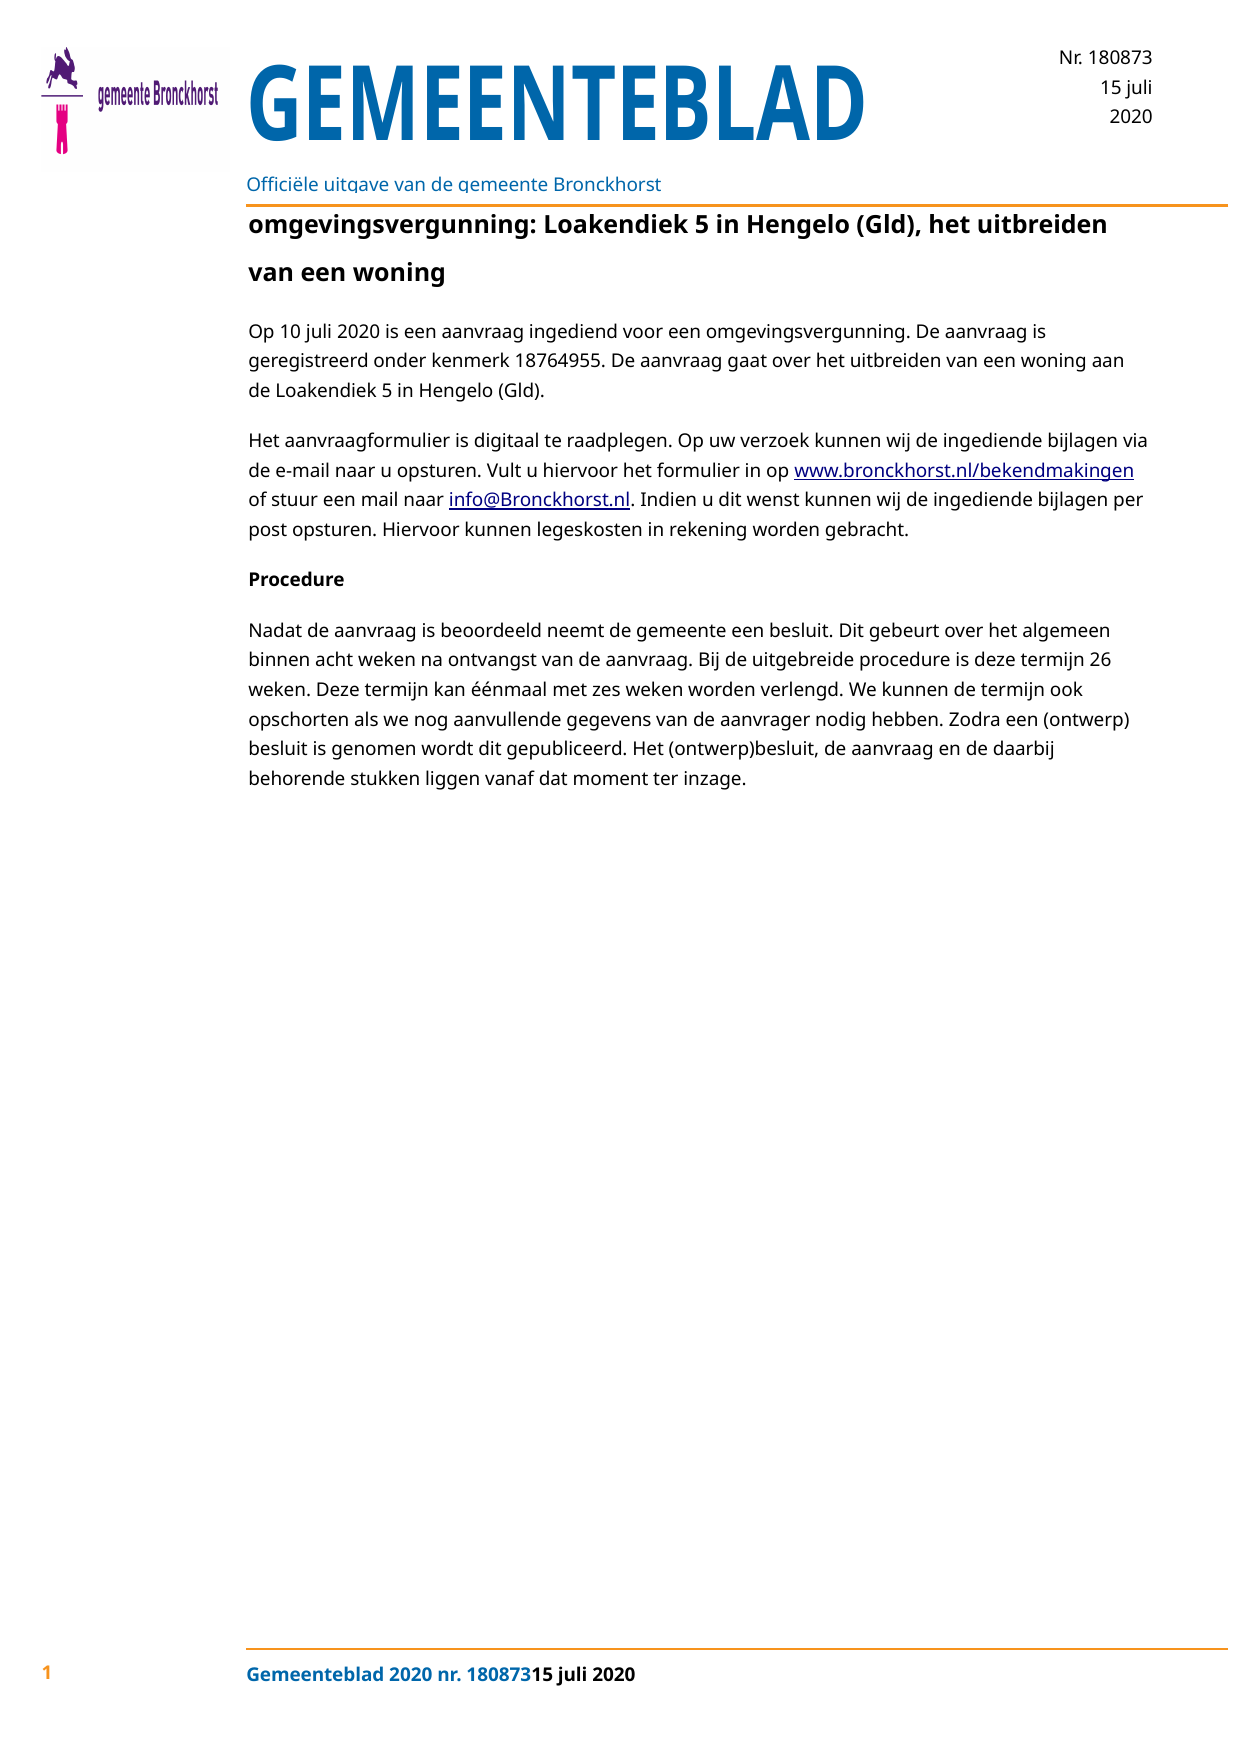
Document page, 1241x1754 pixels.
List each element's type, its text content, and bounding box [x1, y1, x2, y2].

text Procedure [248, 567, 1152, 592]
text omgevingsvergunning: Loakendiek 5 in Hengelo (Gld), het uitbreiden van een woning [248, 207, 1152, 288]
text Het aanvraagformulier is digitaal te raadplegen. Op uw verzoek kunnen wij de ingediende bijlagen via de e-mail naar u opsturen. Vult u hiervoor het formulier in op www.bronckhorst.nl/bekendmakingen of stuur een mail naar info@Bronckhorst.nl. Indien u dit wenst kunnen wij de ingediende bijlagen per post opsturen. Hiervoor kunnen legeskosten in rekening worden gebracht. [248, 427, 1152, 542]
text Nadat de aanvraag is beoordeeld neemt de gemeente een besluit. Dit gebeurt over het algemeen binnen acht weken na ontvangst van de aanvraag. Bij de uitgebreide procedure is deze termijn 26 weken. Deze termijn kan éénmaal met zes weken worden verlengd. We kunnen de termijn ook opschorten als we nog aanvullende gegevens van de aanvrager nodig hebben. Zodra een (ontwerp) besluit is genomen wordt dit gepubliceerd. Het (ontwerp)besluit, de aanvraag en de daarbij behorende stukken liggen vanaf dat moment ter inzage. [248, 617, 1152, 791]
text Op 10 juli 2020 is een aanvraag ingediend voor een omgevingsvergunning. De aanvraag is geregistreerd onder kenmerk 18764955. De aanvraag gaat over het uitbreiden van een woning aan de Loakendiek 5 in Hengelo (Gld). [248, 318, 1152, 403]
picture [41, 47, 231, 172]
